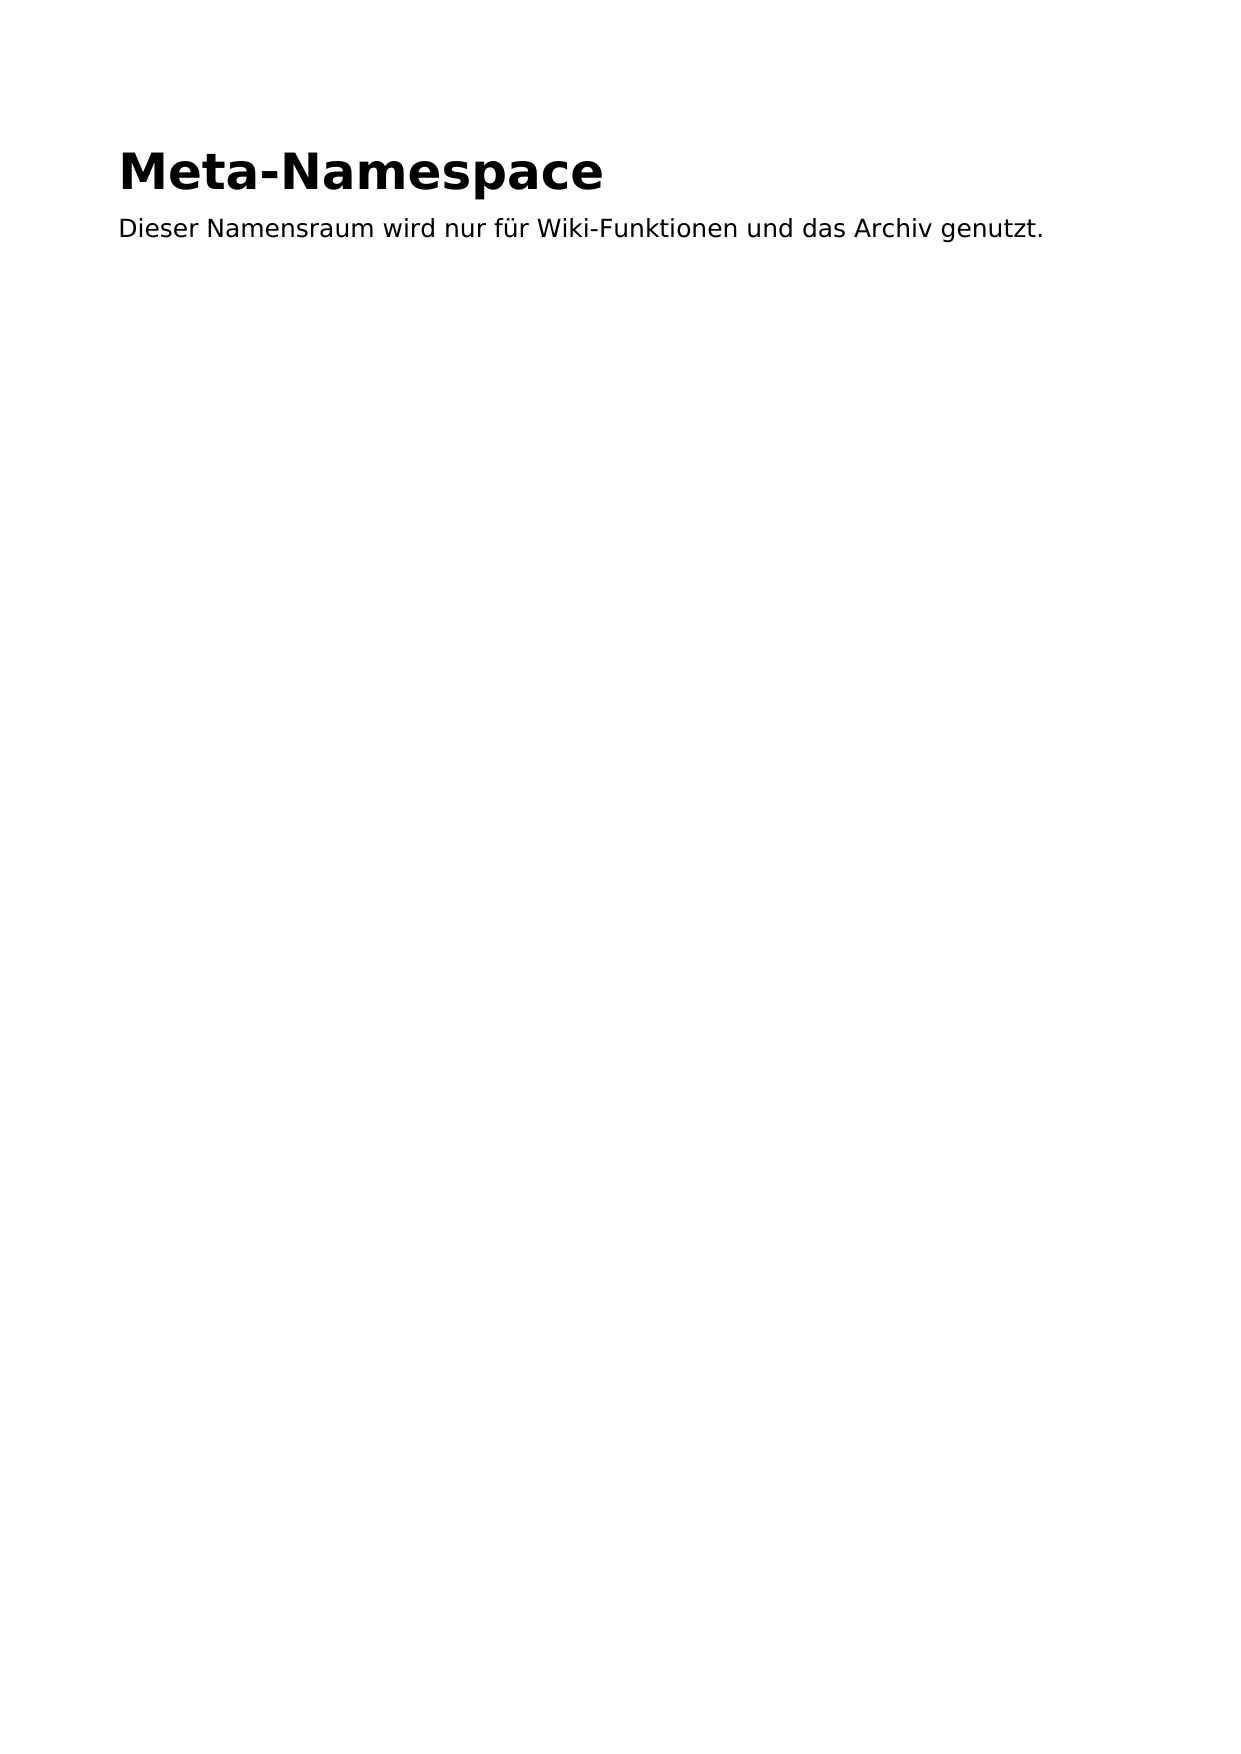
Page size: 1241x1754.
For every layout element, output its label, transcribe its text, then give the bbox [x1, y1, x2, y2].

subtitle Meta-Namespace [118, 143, 1122, 201]
text Dieser Namensraum wird nur für Wiki-Funktionen und das Archiv genutzt. [118, 214, 1122, 243]
